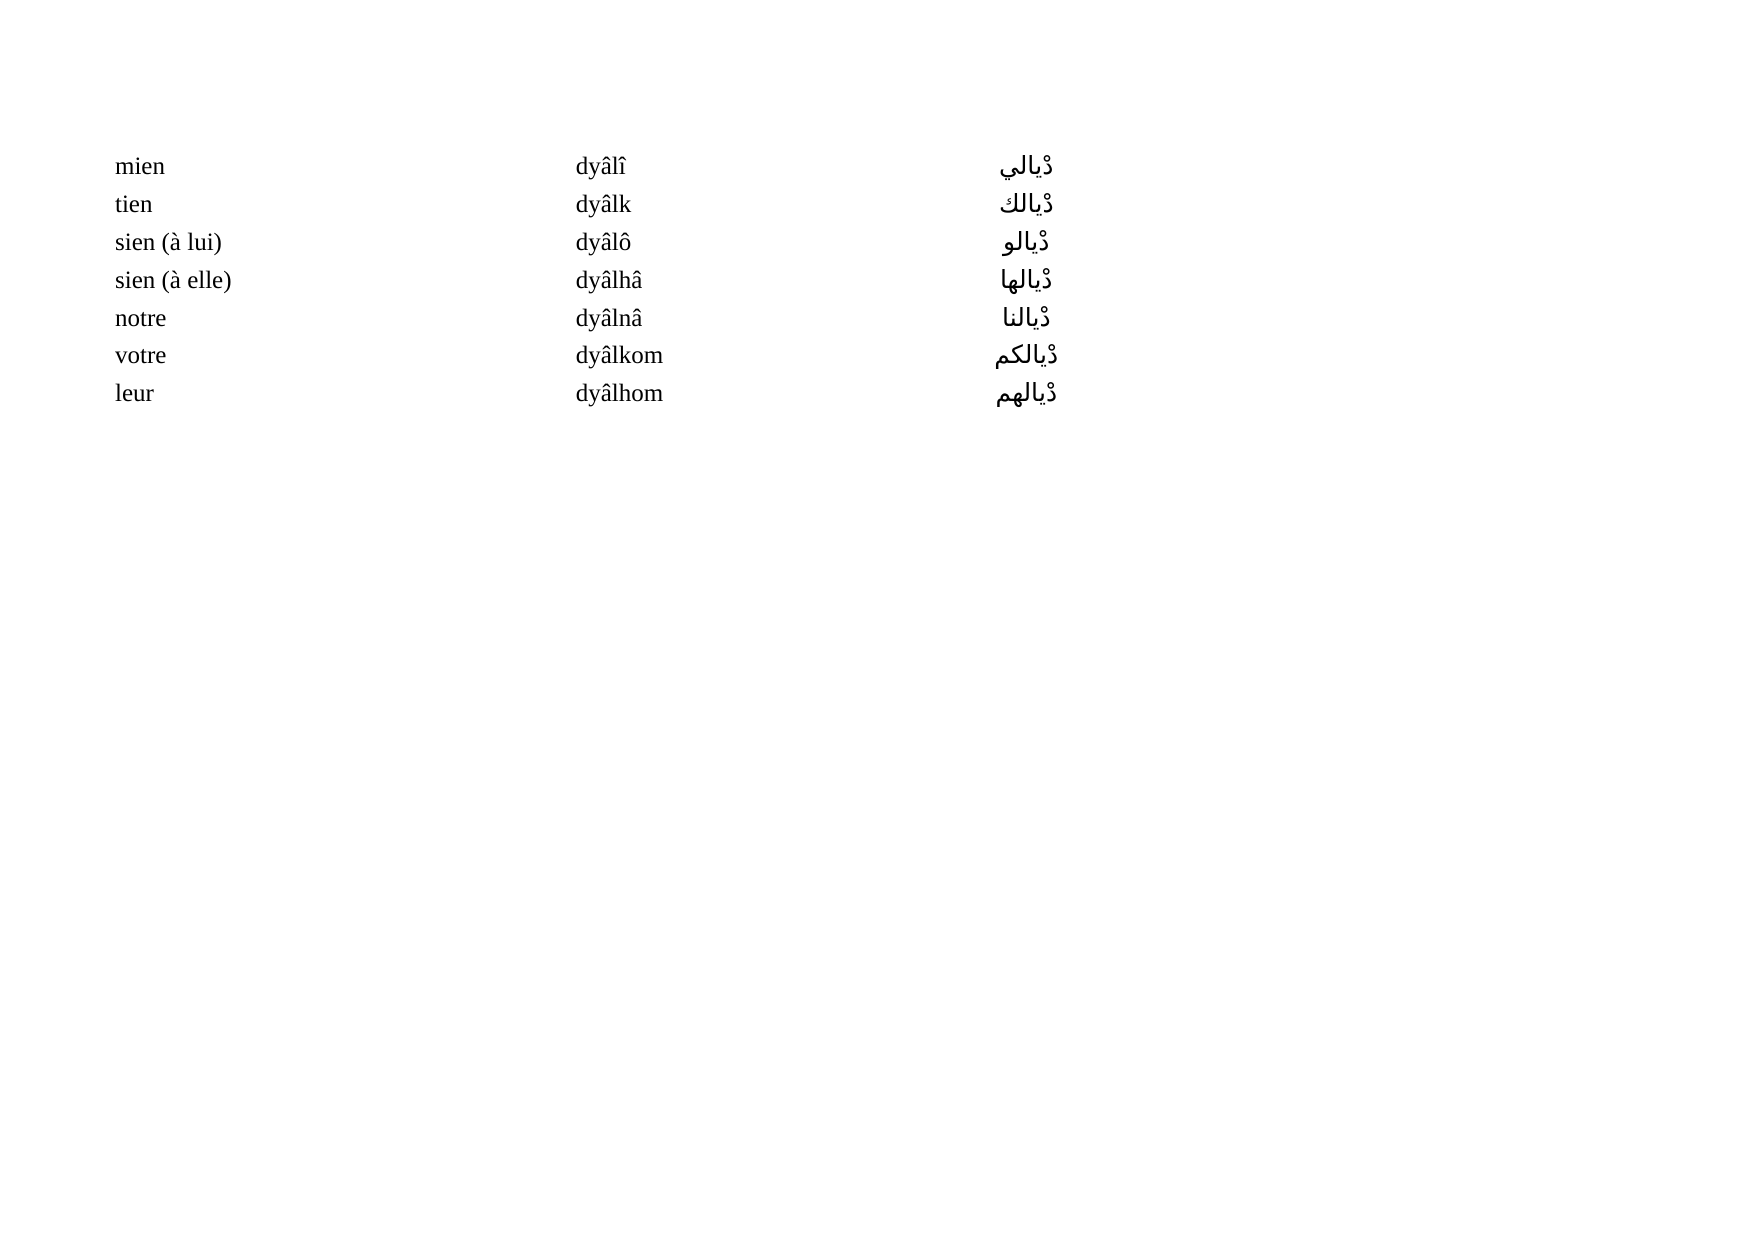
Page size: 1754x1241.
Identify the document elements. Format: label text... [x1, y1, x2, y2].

table_header dyâlî [573, 147, 839, 185]
table_cell sien (à elle) [112, 260, 572, 298]
table_header mien [112, 147, 572, 185]
table_cell دْيالكم [839, 336, 1212, 374]
table_cell دْيالك [839, 185, 1212, 222]
table_cell dyâlk [573, 185, 839, 222]
table_cell dyâlô [573, 223, 839, 260]
table_cell sien (à lui) [112, 223, 572, 260]
table_cell tien [112, 185, 572, 222]
table_cell dyâlnâ [573, 298, 839, 336]
table_cell دْيالو [839, 223, 1212, 260]
table_cell دْيالهم [839, 374, 1212, 412]
table_cell votre [112, 336, 572, 374]
table_cell دْيالها [839, 260, 1212, 298]
table_cell leur [112, 374, 572, 412]
table_cell dyâlhom [573, 374, 839, 412]
table_cell dyâlkom [573, 336, 839, 374]
table_header دْيالي [839, 147, 1212, 185]
table_cell dyâlhâ [573, 260, 839, 298]
table_cell notre [112, 298, 572, 336]
table_cell دْيالنا [839, 298, 1212, 336]
